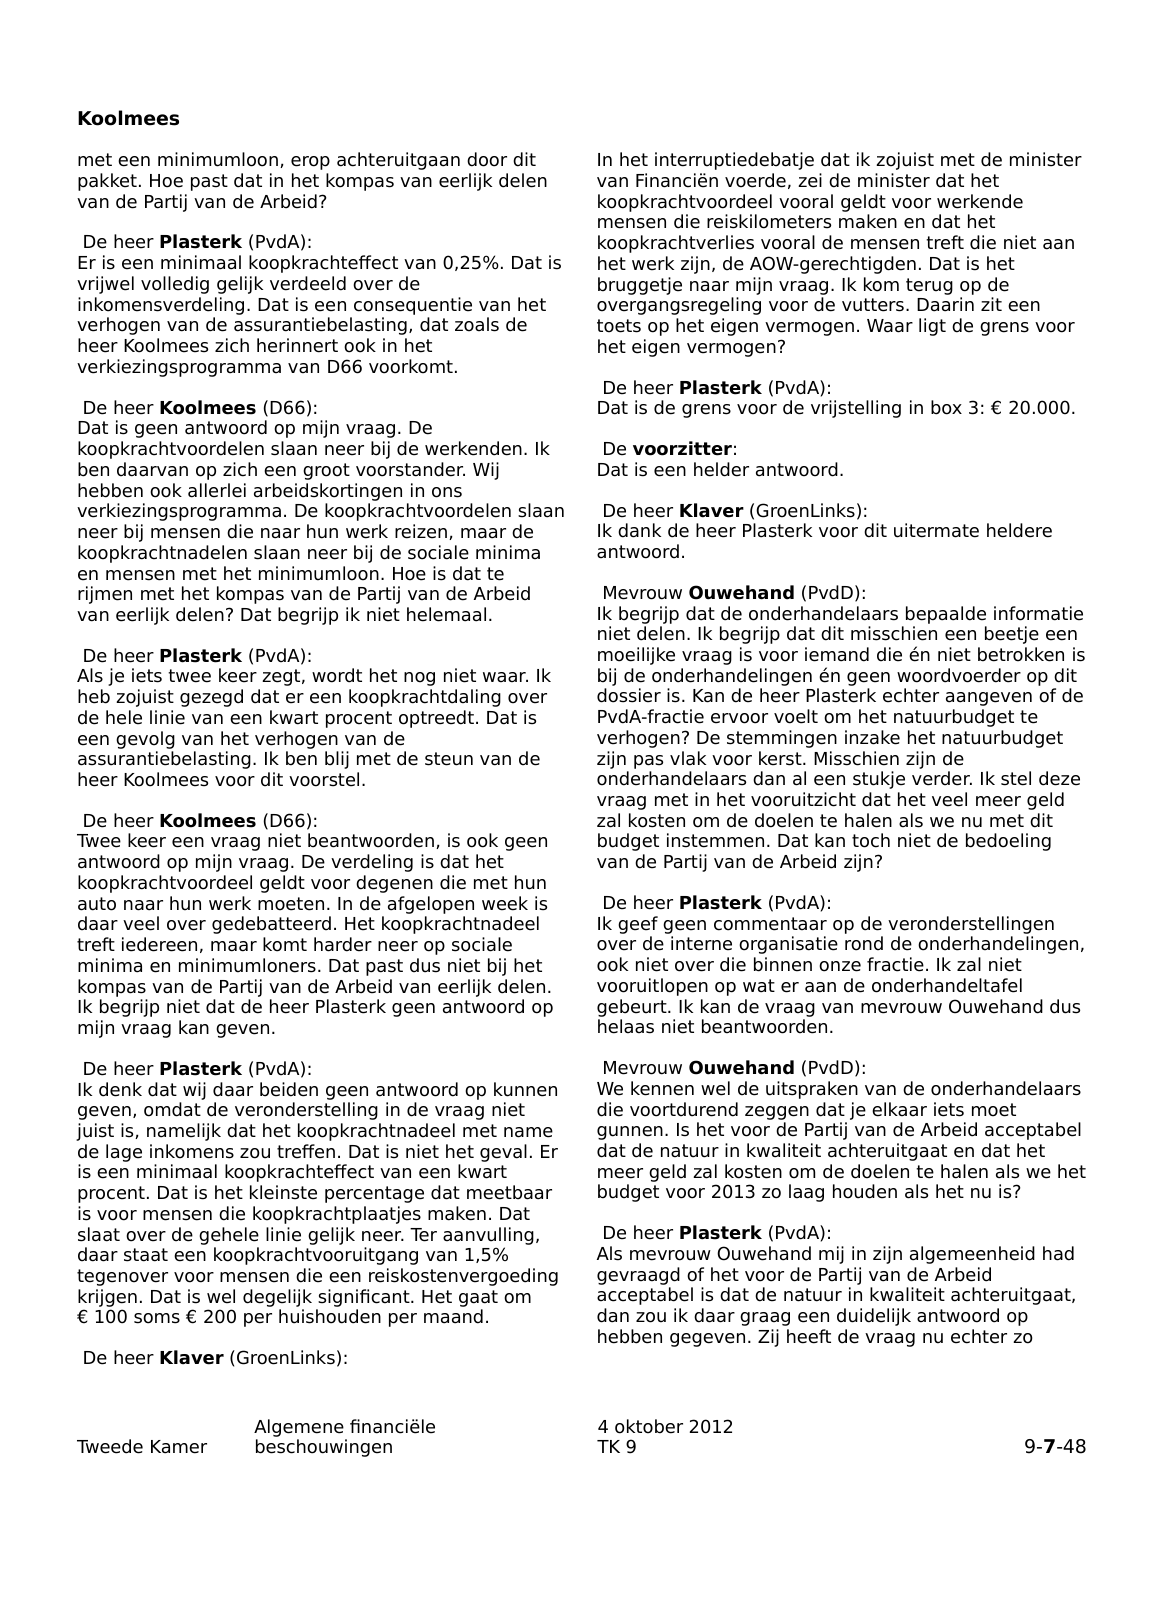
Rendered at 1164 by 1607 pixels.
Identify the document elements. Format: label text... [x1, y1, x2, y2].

text Ik geef geen commentaar op de veronderstellingen over de interne organisatie rond de onderhandelingen, ook niet over die binnen onze fractie. Ik zal niet vooruitlopen op wat er aan de onderhandeltafel gebeurt. Ik kan de vraag van mevrouw Ouwehand dus helaas niet beantwoorden. [596, 913, 1087, 1038]
text De heer Plasterk (PvdA): [596, 377, 1087, 398]
text Ik dank de heer Plasterk voor dit uitermate heldere antwoord. [596, 521, 1087, 563]
text De heer Plasterk (PvdA): [77, 232, 567, 253]
text In het interruptiedebatje dat ik zojuist met de minister van Financiën voerde, zei de minister dat het koopkrachtvoordeel vooral geldt voor werkende mensen die reiskilometers maken en dat het koopkrachtverlies vooral de mensen treft die niet aan het werk zijn, de AOW-gerechtigden. Dat is het bruggetje naar mijn vraag. Ik kom terug op de overgangsregeling voor de vutters. Daarin zit een toets op het eigen vermogen. Waar ligt de grens voor het eigen vermogen? [596, 150, 1087, 357]
text De heer Plasterk (PvdA): [77, 646, 567, 666]
text Mevrouw Ouwehand (PvdD): [596, 1058, 1087, 1079]
text Als mevrouw Ouwehand mij in zijn algemeenheid had gevraagd of het voor de Partij van de Arbeid acceptabel is dat de natuur in kwaliteit achteruitgaat, dan zou ik daar graag een duidelijk antwoord op hebben gegeven. Zij heeft de vraag nu echter zo [596, 1244, 1087, 1347]
text Twee keer een vraag niet beantwoorden, is ook geen antwoord op mijn vraag. De verdeling is dat het koopkrachtvoordeel geldt voor degenen die met hun auto naar hun werk moeten. In de afgelopen week is daar veel over gedebatteerd. Het koopkrachtnadeel treft iedereen, maar komt harder neer op sociale minima en minimumloners. Dat past dus niet bij het kompas van de Partij van de Arbeid van eerlijk delen. Ik begrijp niet dat de heer Plasterk geen antwoord op mijn vraag kan geven. [77, 831, 567, 1039]
text De heer Plasterk (PvdA): [596, 1223, 1087, 1244]
text De heer Koolmees (D66): [77, 397, 567, 418]
text met een minimumloon, erop achteruitgaan door dit pakket. Hoe past dat in het kompas van eerlijk delen van de Partij van de Arbeid? [77, 150, 567, 212]
text De heer Klaver (GroenLinks): [77, 1348, 567, 1369]
text De heer Klaver (GroenLinks): [596, 500, 1087, 521]
text De heer Plasterk (PvdA): [77, 1059, 567, 1079]
text Als je iets twee keer zegt, wordt het nog niet waar. Ik heb zojuist gezegd dat er een koopkrachtdaling over de hele linie van een kwart procent optreedt. Dat is een gevolg van het verhogen van de assurantiebelasting. Ik ben blij met de steun van de heer Koolmees voor dit voorstel. [77, 666, 567, 791]
text Er is een minimaal koopkrachteffect van 0,25%. Dat is vrijwel volledig gelijk verdeeld over de inkomensverdeling. Dat is een consequentie van het verhogen van de assurantiebelasting, dat zoals de heer Koolmees zich herinnert ook in het verkiezingsprogramma van D66 voorkomt. [77, 253, 567, 377]
text Ik begrijp dat de onderhandelaars bepaalde informatie niet delen. Ik begrijp dat dit misschien een beetje een moeilijke vraag is voor iemand die én niet betrokken is bij de onderhandelingen én geen woordvoerder op dit dossier is. Kan de heer Plasterk echter aangeven of de PvdA-fractie ervoor voelt om het natuurbudget te verhogen? De stemmingen inzake het natuurbudget zijn pas vlak voor kerst. Misschien zijn de onderhandelaars dan al een stukje verder. Ik stel deze vraag met in het vooruitzicht dat het veel meer geld zal kosten om de doelen te halen als we nu met dit budget instemmen. Dat kan toch niet de bedoeling van de Partij van de Arbeid zijn? [596, 603, 1087, 873]
text Dat is een helder antwoord. [596, 460, 1087, 480]
text De heer Koolmees (D66): [77, 811, 567, 831]
text De voorzitter: [596, 439, 1087, 460]
text De heer Plasterk (PvdA): [596, 893, 1087, 913]
text Mevrouw Ouwehand (PvdD): [596, 583, 1087, 603]
text We kennen wel de uitspraken van de onderhandelaars die voortdurend zeggen dat je elkaar iets moet gunnen. Is het voor de Partij van de Arbeid acceptabel dat de natuur in kwaliteit achteruitgaat en dat het meer geld zal kosten om de doelen te halen als we het budget voor 2013 zo laag houden als het nu is? [596, 1079, 1087, 1203]
text Dat is de grens voor de vrijstelling in box 3: € 20.000. [596, 398, 1087, 419]
text Dat is geen antwoord op mijn vraag. De koopkrachtvoordelen slaan neer bij de werkenden. Ik ben daarvan op zich een groot voorstander. Wij hebben ook allerlei arbeidskortingen in ons verkiezingsprogramma. De koopkrachtvoordelen slaan neer bij mensen die naar hun werk reizen, maar de koopkrachtnadelen slaan neer bij de sociale minima en mensen met het minimumloon. Hoe is dat te rijmen met het kompas van de Partij van de Arbeid van eerlijk delen? Dat begrijp ik niet helemaal. [77, 418, 567, 626]
text Ik denk dat wij daar beiden geen antwoord op kunnen geven, omdat de veronderstelling in de vraag niet juist is, namelijk dat het koopkrachtnadeel met name de lage inkomens zou treffen. Dat is niet het geval. Er is een minimaal koopkrachteffect van een kwart procent. Dat is het kleinste percentage dat meetbaar is voor mensen die koopkrachtplaatjes maken. Dat slaat over de gehele linie gelijk neer. Ter aanvulling, daar staat een koopkrachtvooruitgang van 1,5% tegenover voor mensen die een reiskostenvergoeding krijgen. Dat is wel degelijk significant. Het gaat om € 100 soms € 200 per huishouden per maand. [77, 1079, 567, 1328]
